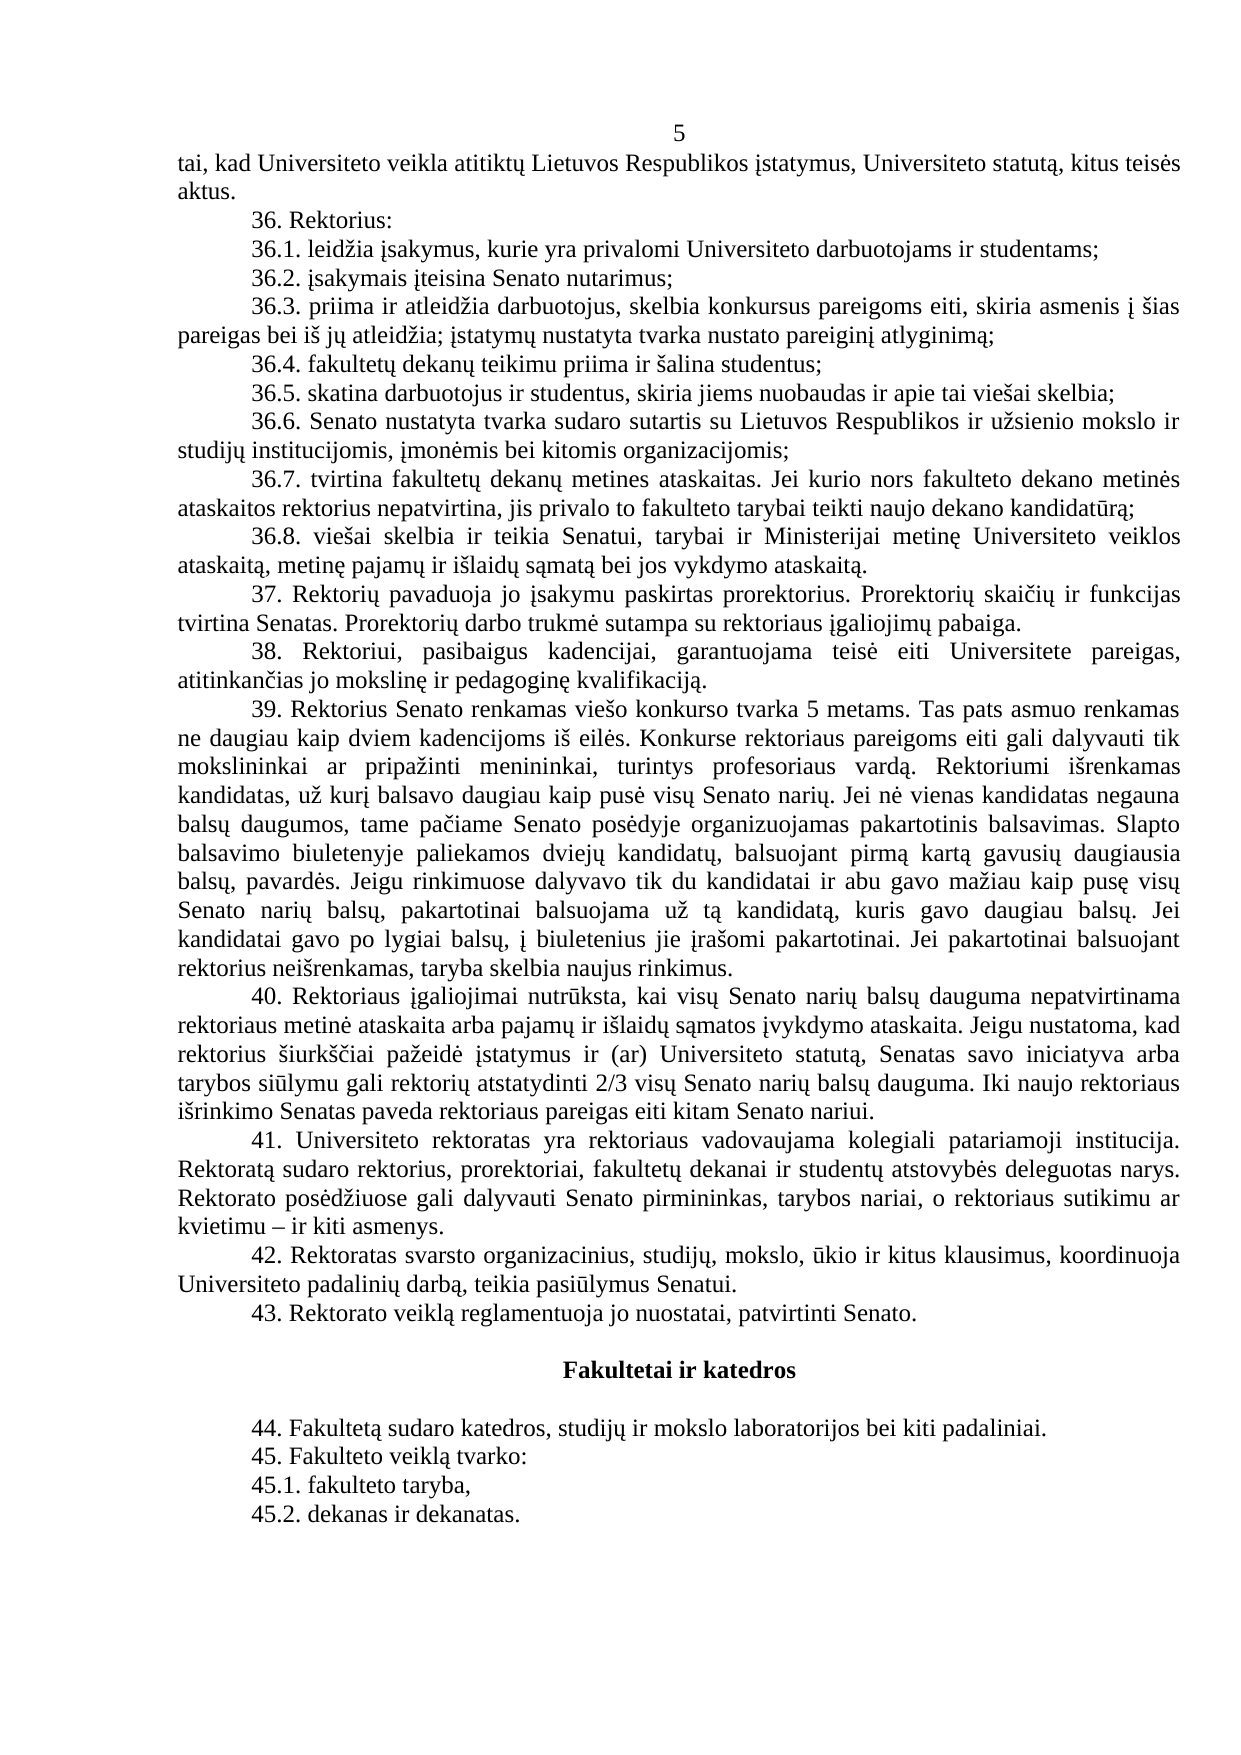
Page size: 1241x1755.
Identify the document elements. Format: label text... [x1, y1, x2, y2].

text 40. Rektoriaus įgaliojimai nutrūksta, kai visų Senato narių balsų dauguma nepatvirtinama rektoriaus metinė ataskaita arba pajamų ir išlaidų sąmatos įvykdymo ataskaita. Jeigu nustatoma, kad rektorius šiurkščiai pažeidė įstatymus ir (ar) Universiteto statutą, Senatas savo iniciatyva arba tarybos siūlymu gali rektorių atstatydinti 2/3 visų Senato narių balsų dauguma. Iki naujo rektoriaus išrinkimo Senatas paveda rektoriaus pareigas eiti kitam Senato nariui. [177, 981, 1181, 1125]
text Fakultetai ir katedros [177, 1355, 1181, 1384]
text 36.8. viešai skelbia ir teikia Senatui, tarybai ir Ministerijai metinę Universiteto veiklos ataskaitą, metinę pajamų ir išlaidų sąmatą bei jos vykdymo ataskaitą. [177, 521, 1181, 579]
text 36. Rektorius: [177, 205, 1181, 234]
text 44. Fakultetą sudaro katedros, studijų ir mokslo laboratorijos bei kiti padaliniai. [177, 1413, 1181, 1441]
text 36.4. fakultetų dekanų teikimu priima ir šalina studentus; [177, 349, 1181, 378]
text 45.2. dekanas ir dekanatas. [177, 1499, 1181, 1528]
text 38. Rektoriui, pasibaigus kadencijai, garantuojama teisė eiti Universitete pareigas, atitinkančias jo mokslinę ir pedagoginę kvalifikaciją. [177, 636, 1181, 694]
text 37. Rektorių pavaduoja jo įsakymu paskirtas prorektorius. Prorektorių skaičių ir funkcijas tvirtina Senatas. Prorektorių darbo trukmė sutampa su rektoriaus įgaliojimų pabaiga. [177, 579, 1181, 636]
text 42. Rektoratas svarsto organizacinius, studijų, mokslo, ūkio ir kitus klausimus, koordinuoja Universiteto padalinių darbą, teikia pasiūlymus Senatui. [177, 1240, 1181, 1298]
text 41. Universiteto rektoratas yra rektoriaus vadovaujama kolegiali patariamoji institucija. Rektoratą sudaro rektorius, prorektoriai, fakultetų dekanai ir studentų atstovybės deleguotas narys. Rektorato posėdžiuose gali dalyvauti Senato pirmininkas, tarybos nariai, o rektoriaus sutikimu ar kvietimu – ir kiti asmenys. [177, 1125, 1181, 1240]
text 45.1. fakulteto taryba, [177, 1470, 1181, 1499]
text 36.6. Senato nustatyta tvarka sudaro sutartis su Lietuvos Respublikos ir užsienio mokslo ir studijų institucijomis, įmonėmis bei kitomis organizacijomis; [177, 406, 1181, 464]
text 36.7. tvirtina fakultetų dekanų metines ataskaitas. Jei kurio nors fakulteto dekano metinės ataskaitos rektorius nepatvirtina, jis privalo to fakulteto tarybai teikti naujo dekano kandidatūrą; [177, 464, 1181, 521]
text 36.5. skatina darbuotojus ir studentus, skiria jiems nuobaudas ir apie tai viešai skelbia; [177, 378, 1181, 406]
text tai, kad Universiteto veikla atitiktų Lietuvos Respublikos įstatymus, Universiteto statutą, kitus teisės aktus. [177, 148, 1181, 205]
text 36.3. priima ir atleidžia darbuotojus, skelbia konkursus pareigoms eiti, skiria asmenis į šias pareigas bei iš jų atleidžia; įstatymų nustatyta tvarka nustato pareiginį atlyginimą; [177, 291, 1181, 349]
text 36.1. leidžia įsakymus, kurie yra privalomi Universiteto darbuotojams ir studentams; [177, 234, 1181, 263]
text 39. Rektorius Senato renkamas viešo konkurso tvarka 5 metams. Tas pats asmuo renkamas ne daugiau kaip dviem kadencijoms iš eilės. Konkurse rektoriaus pareigoms eiti gali dalyvauti tik mokslininkai ar pripažinti menininkai, turintys profesoriaus vardą. Rektoriumi išrenkamas kandidatas, už kurį balsavo daugiau kaip pusė visų Senato narių. Jei nė vienas kandidatas negauna balsų daugumos, tame pačiame Senato posėdyje organizuojamas pakartotinis balsavimas. Slapto balsavimo biuletenyje paliekamos dviejų kandidatų, balsuojant pirmą kartą gavusių daugiausia balsų, pavardės. Jeigu rinkimuose dalyvavo tik du kandidatai ir abu gavo mažiau kaip pusę visų Senato narių balsų, pakartotinai balsuojama už tą kandidatą, kuris gavo daugiau balsų. Jei kandidatai gavo po lygiai balsų, į biuletenius jie įrašomi pakartotinai. Jei pakartotinai balsuojant rektorius neišrenkamas, taryba skelbia naujus rinkimus. [177, 694, 1181, 981]
text 36.2. įsakymais įteisina Senato nutarimus; [177, 263, 1181, 291]
text 43. Rektorato veiklą reglamentuoja jo nuostatai, patvirtinti Senato. [177, 1298, 1181, 1326]
text 45. Fakulteto veiklą tvarko: [177, 1441, 1181, 1470]
